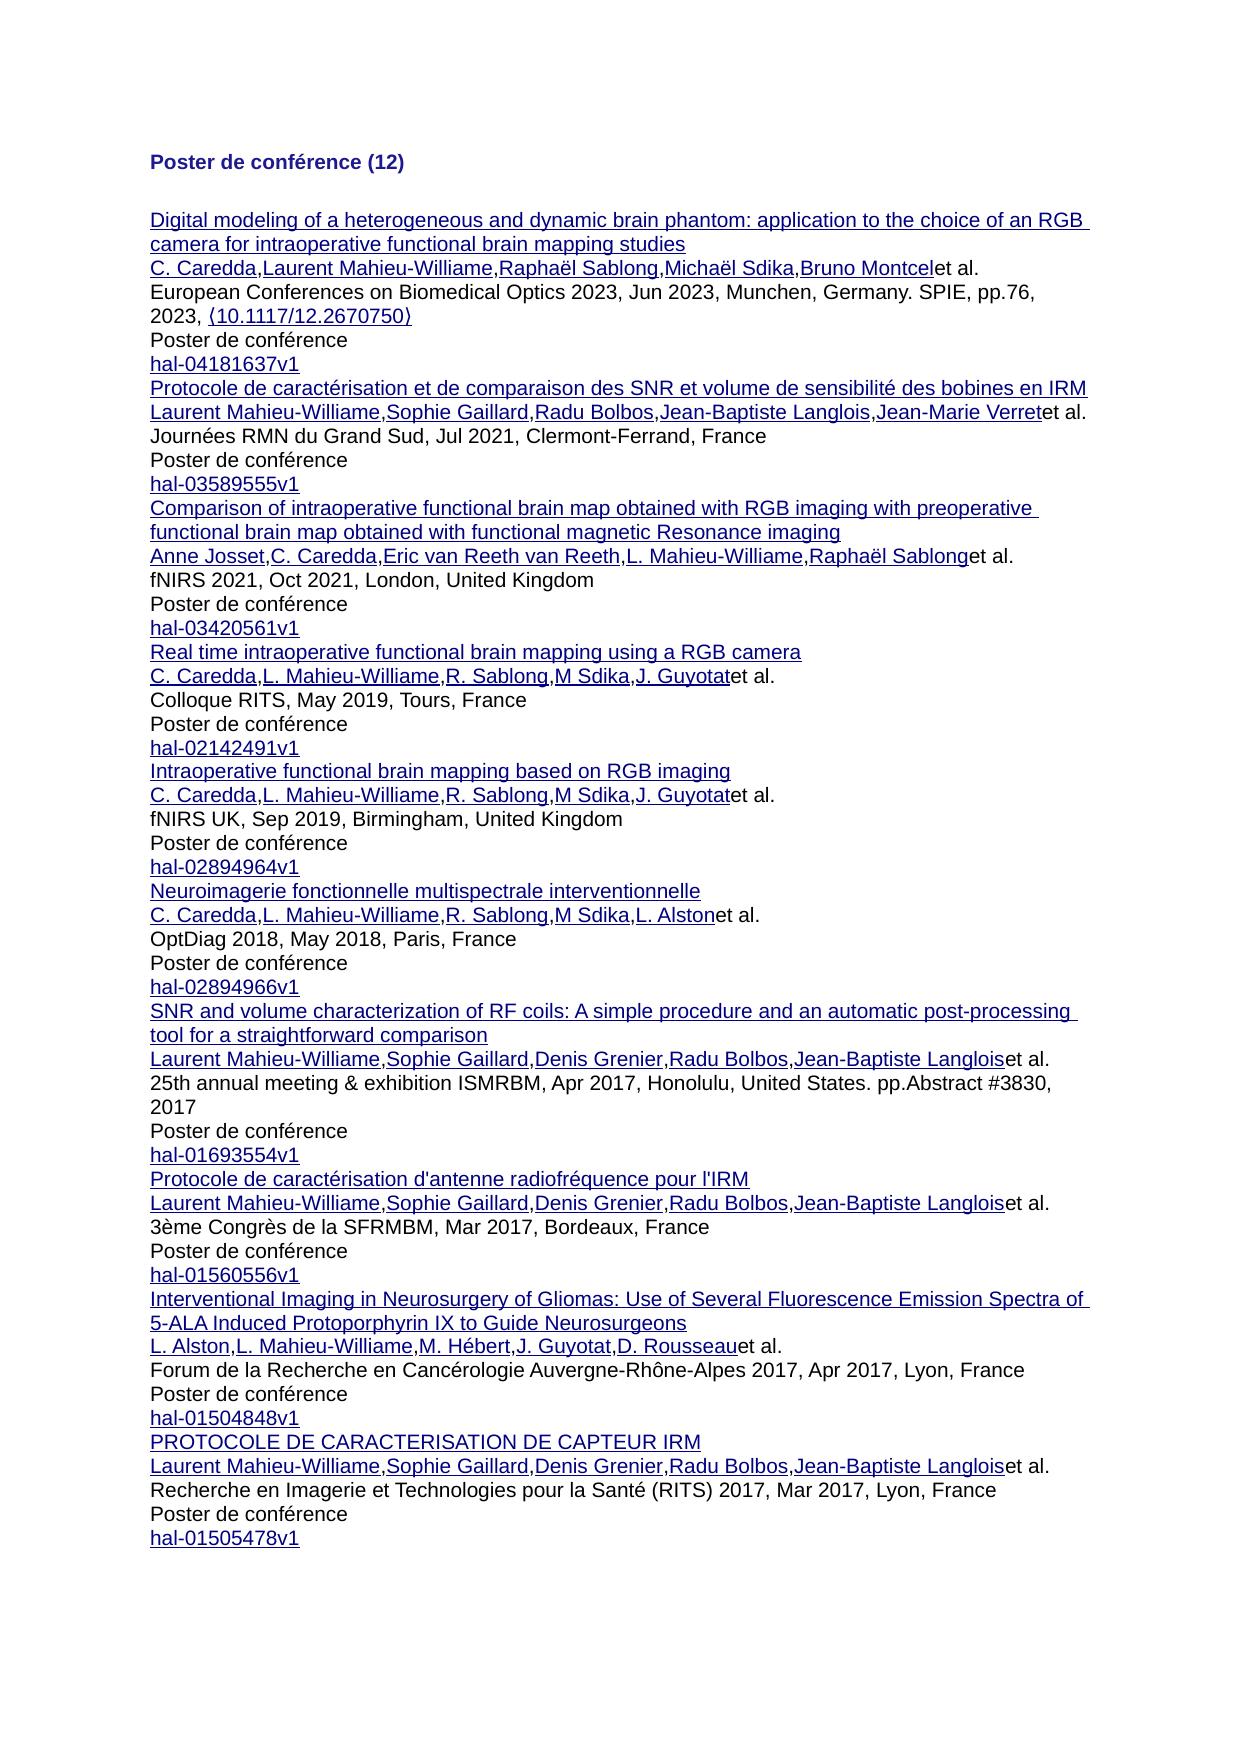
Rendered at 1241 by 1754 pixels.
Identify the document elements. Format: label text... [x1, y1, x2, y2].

table_cell Protocole de caractérisation d'antenne radiofréquence pour l'IRM Laurent Mahieu-Williame,Sophie Gaillard,Denis Grenier,Radu Bolbos,Jean-Baptiste Langloiset al. 3ème Congrès de la SFRMBM, Mar 2017, Bordeaux, France Poster de conférence hal-01560556v1 [150, 1167, 1090, 1286]
table_cell SNR and volume characterization of RF coils: A simple procedure and an automatic post-processing tool for a straightforward comparison Laurent Mahieu-Williame,Sophie Gaillard,Denis Grenier,Radu Bolbos,Jean-Baptiste Langloiset al. 25th annual meeting & exhibition ISMRBM, Apr 2017, Honolulu, United States. pp.Abstract #3830, 2017 Poster de conférence hal-01693554v1 [150, 999, 1090, 1167]
table_cell Neuroimagerie fonctionnelle multispectrale interventionnelle C. Caredda,L. Mahieu-Williame,R. Sablong,M Sdika,L. Alstonet al. OptDiag 2018, May 2018, Paris, France Poster de conférence hal-02894966v1 [150, 879, 1090, 999]
table_header camera for intraoperative functional brain mapping studies C. Caredda,Laurent Mahieu-Williame,Raphaël Sablong,Michaël Sdika,Bruno Montcelet al. European Conferences on Biomedical Optics 2023, Jun 2023, Munchen, Germany. SPIE, pp.76, 2023, ⟨10.1117/12.2670750⟩ Poster de conférence hal-04181637v1 [150, 230, 1090, 376]
table_cell Intraoperative functional brain mapping based on RGB imaging C. Caredda,L. Mahieu-Williame,R. Sablong,M Sdika,J. Guyotatet al. fNIRS UK, Sep 2019, Birmingham, United Kingdom Poster de conférence hal-02894964v1 [150, 759, 1090, 879]
table_cell Interventional Imaging in Neurosurgery of Gliomas: Use of Several Fluorescence Emission Spectra of [150, 1286, 1090, 1307]
table_cell PROTOCOLE DE CARACTERISATION DE CAPTEUR IRM Laurent Mahieu-Williame,Sophie Gaillard,Denis Grenier,Radu Bolbos,Jean-Baptiste Langloiset al. Recherche en Imagerie et Technologies pour la Santé (RITS) 2017, Mar 2017, Lyon, France Poster de conférence hal-01505478v1 [150, 1430, 1090, 1550]
table_cell Protocole de caractérisation et de comparaison des SNR et volume de sensibilité des bobines en IRM Laurent Mahieu-Williame,Sophie Gaillard,Radu Bolbos,Jean-Baptiste Langlois,Jean-Marie Verretet al. Journées RMN du Grand Sud, Jul 2021, Clermont-Ferrand, France Poster de conférence hal-03589555v1 [150, 376, 1090, 496]
table_cell Comparison of intraoperative functional brain map obtained with RGB imaging with preoperative functional brain map obtained with functional magnetic Resonance imaging Anne Josset,C. Caredda,Eric van Reeth van Reeth,L. Mahieu-Williame,Raphaël Sablonget al. fNIRS 2021, Oct 2021, London, United Kingdom Poster de conférence hal-03420561v1 [150, 496, 1090, 639]
table_header Digital modeling of a heterogeneous and dynamic brain phantom: application to the choice of an RGB [150, 208, 1090, 229]
subtitle Poster de conférence (12) [150, 150, 1090, 174]
table_cell Real time intraoperative functional brain mapping using a RGB camera C. Caredda,L. Mahieu-Williame,R. Sablong,M Sdika,J. Guyotatet al. Colloque RITS, May 2019, Tours, France Poster de conférence hal-02142491v1 [150, 640, 1090, 759]
table_cell 5-ALA Induced Protoporphyrin IX to Guide Neurosurgeons L. Alston,L. Mahieu-Williame,M. Hébert,J. Guyotat,D. Rousseauet al. Forum de la Recherche en Cancérologie Auvergne-Rhône-Alpes 2017, Apr 2017, Lyon, France Poster de conférence hal-01504848v1 [150, 1308, 1090, 1430]
